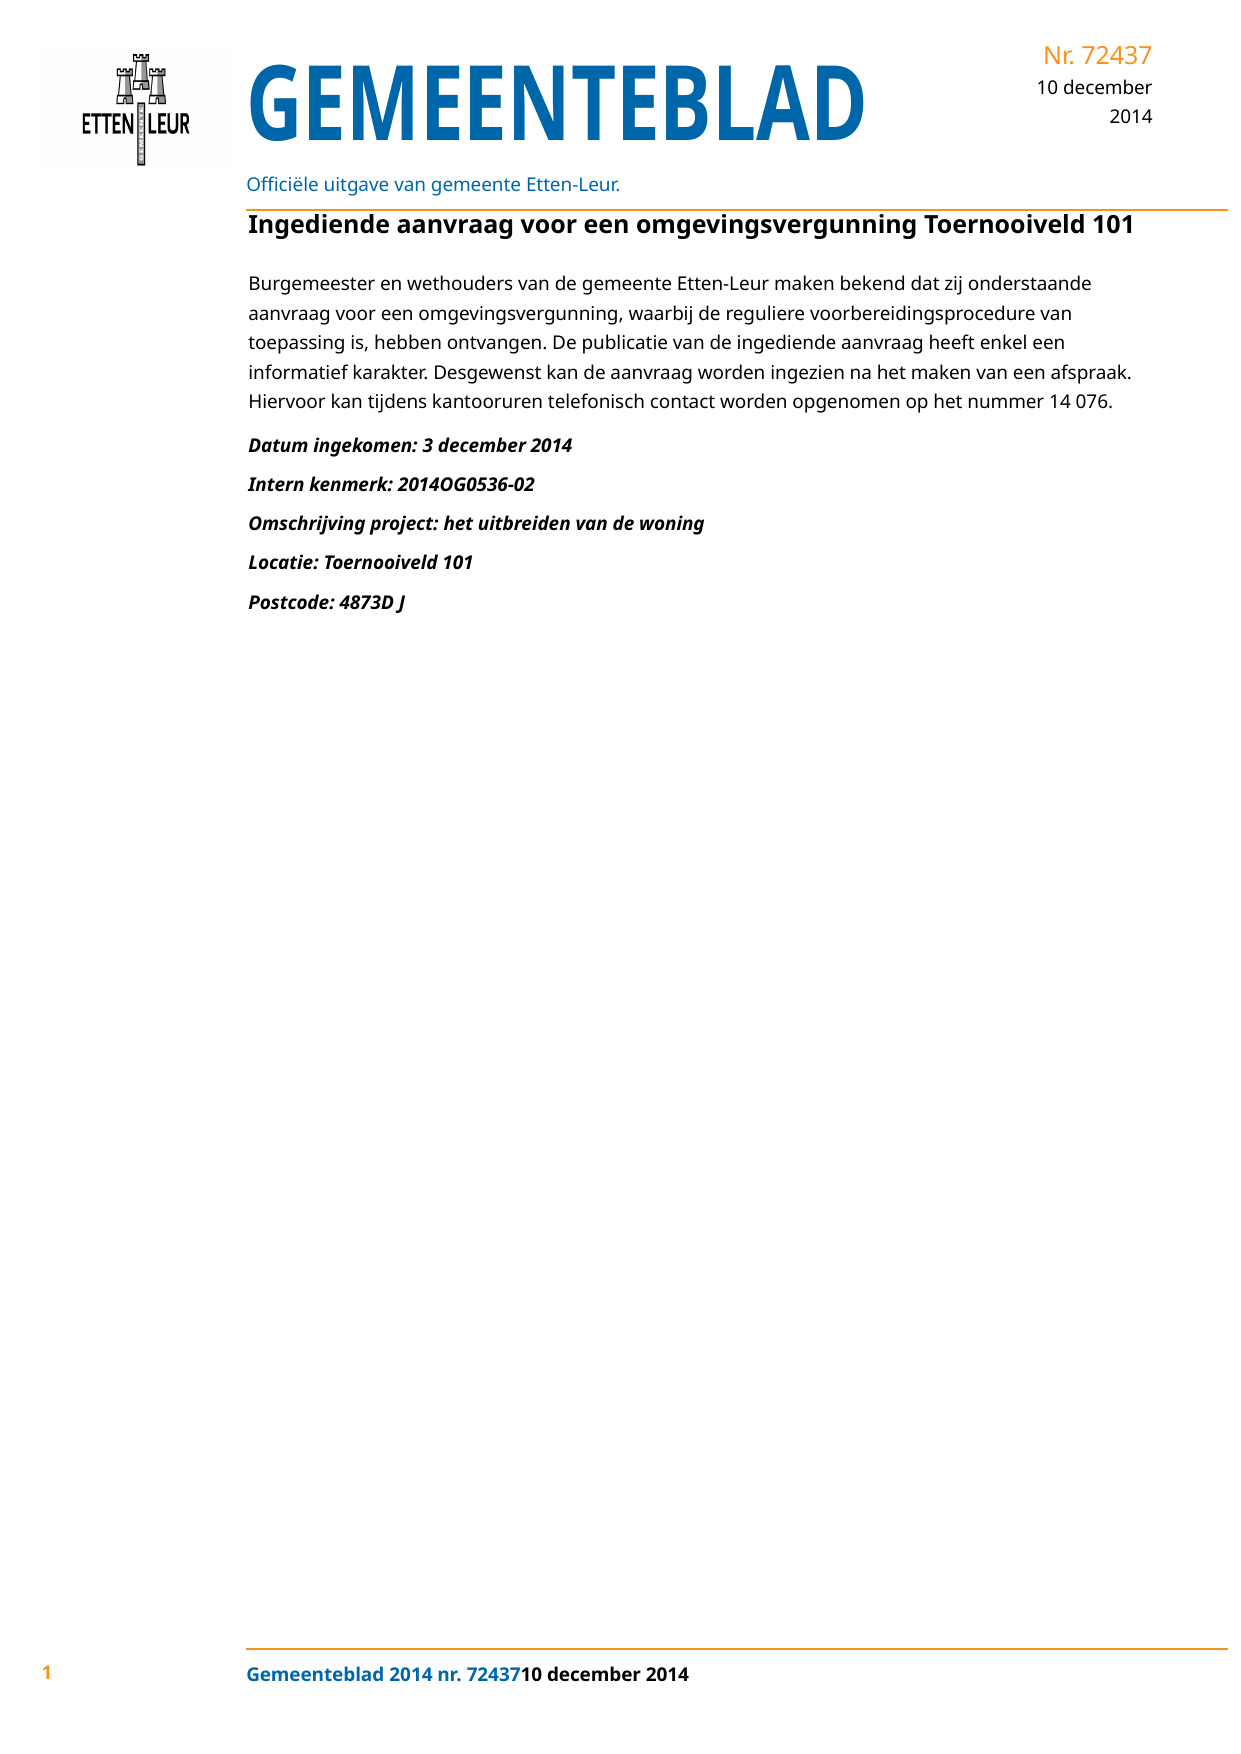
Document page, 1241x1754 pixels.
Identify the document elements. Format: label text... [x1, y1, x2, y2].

text Omschrijving project: het uitbreiden van de woning [248, 510, 1152, 536]
text Ingediende aanvraag voor een omgevingsvergunning Toernooiveld 101 [248, 211, 1152, 241]
picture [41, 47, 231, 172]
text Datum ingekomen: 3 december 2014 [248, 432, 1152, 457]
text Burgemeester en wethouders van de gemeente Etten-Leur maken bekend dat zij onderstaande aanvraag voor een omgevingsvergunning, waarbij de reguliere voorbereidingsprocedure van toepassing is, hebben ontvangen. De publicatie van de ingediende aanvraag heeft enkel een informatief karakter. Desgewenst kan de aanvraag worden ingezien na het maken van een afspraak. Hiervoor kan tijdens kantooruren telefonisch contact worden opgenomen op het nummer 14 076. [248, 270, 1152, 414]
text Locatie: Toernooiveld 101 [248, 549, 1152, 575]
text Postcode: 4873D J [248, 589, 1152, 614]
text Intern kenmerk: 2014OG0536-02 [248, 471, 1152, 497]
